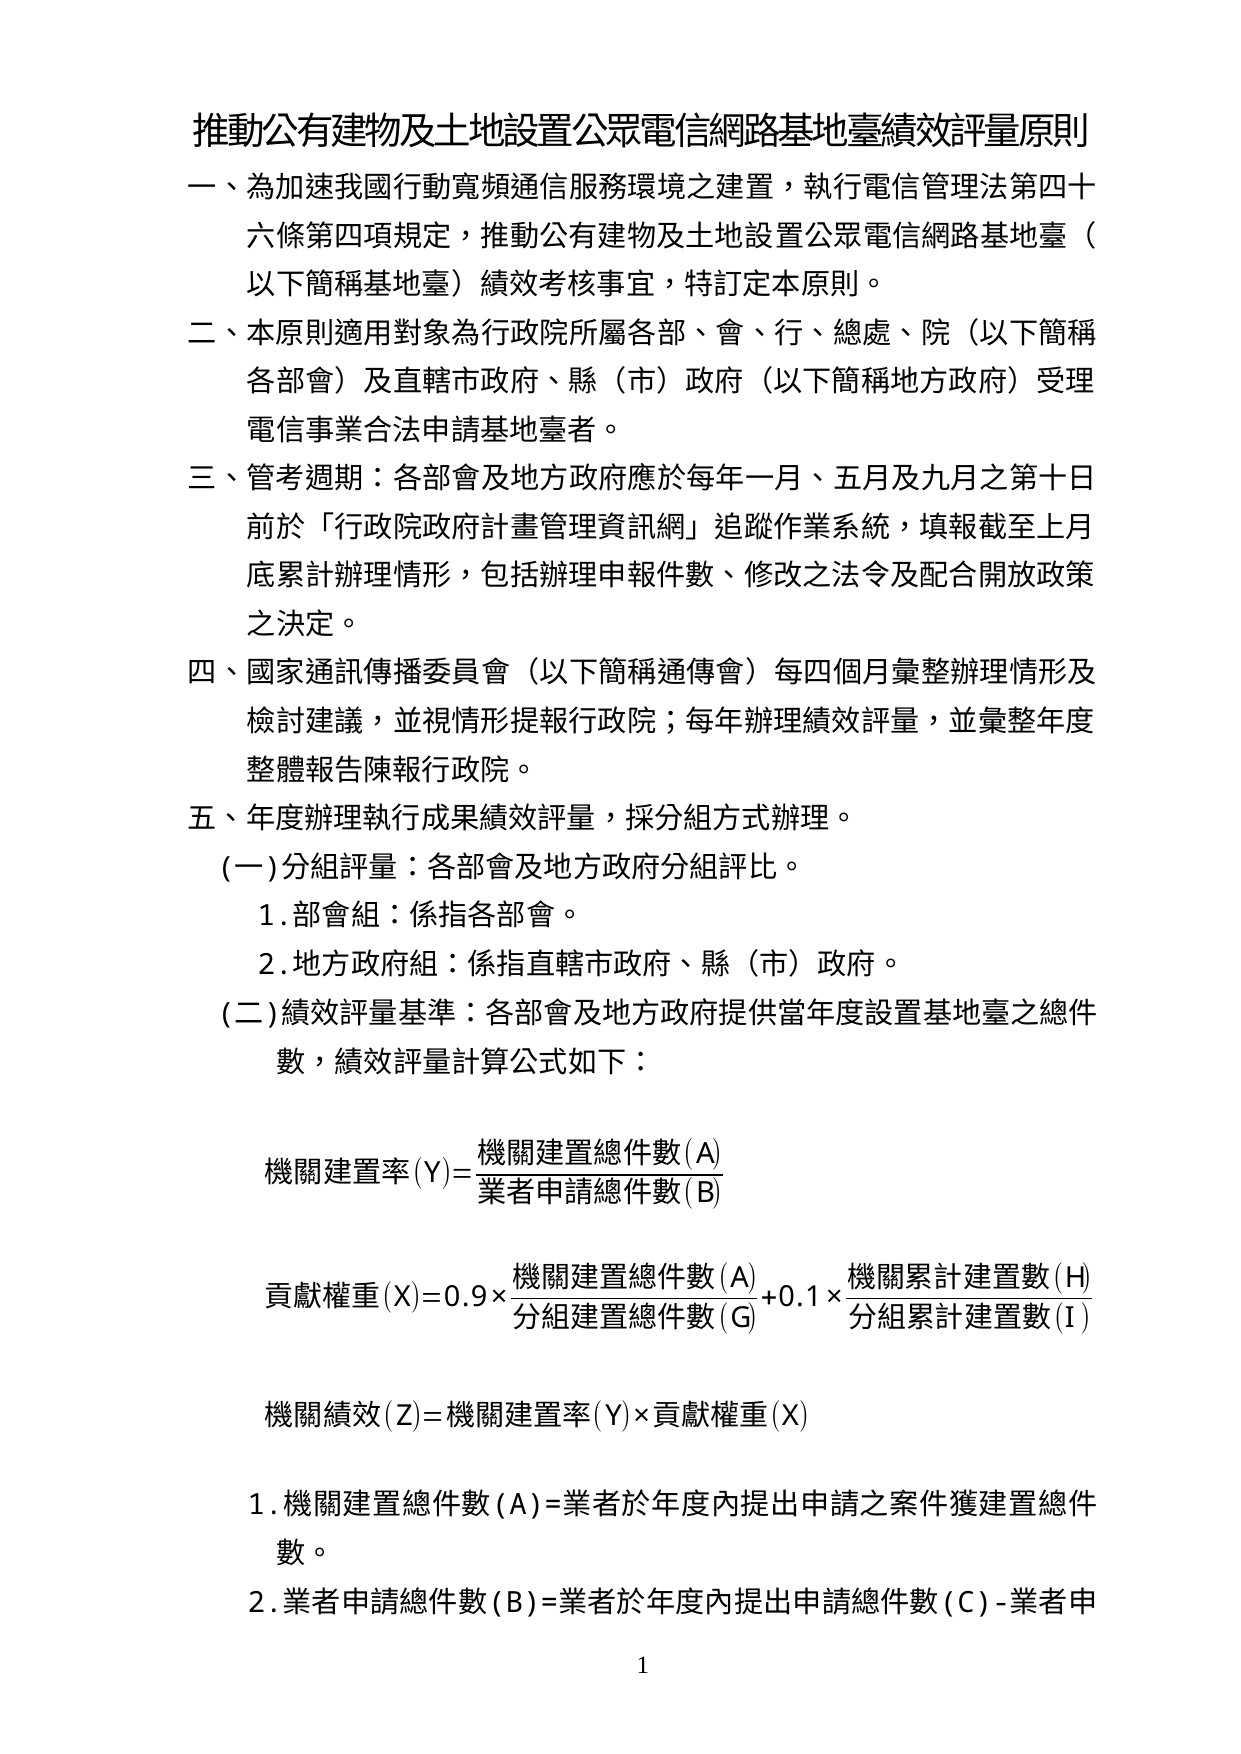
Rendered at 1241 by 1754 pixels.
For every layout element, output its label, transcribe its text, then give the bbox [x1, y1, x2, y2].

text 五、年度辦理執行成果績效評量，採分組方式辦理。 [187, 795, 1098, 837]
text 1.機關建置總件數(A)=業者於年度內提出申請之案件獲建置總件數。 [247, 1481, 1098, 1572]
text (二)績效評量基準：各部會及地方政府提供當年度設置基地臺之總件數，績效評量計算公式如下： [217, 989, 1098, 1080]
text 2.業者申請總件數(B)=業者於年度內提出申請總件數(C)-業者申 [247, 1578, 1098, 1621]
text 一、為加速我國行動寬頻通信服務環境之建置，執行電信管理法第四十六條第四項規定，推動公有建物及土地設置公眾電信網路基地臺（以下簡稱基地臺）績效考核事宜，特訂定本原則。 [187, 164, 1098, 303]
text 二、本原則適用對象為行政院所屬各部、會、行、總處、院（以下簡稱各部會）及直轄市政府、縣（市）政府（以下簡稱地方政府）受理電信事業合法申請基地臺者。 [187, 309, 1098, 449]
text 1.部會組：係指各部會。 [187, 892, 1098, 934]
text 三、管考週期：各部會及地方政府應於每年一月、五月及九月之第十日前於「行政院政府計畫管理資訊網」追蹤作業系統，填報截至上月底累計辦理情形，包括辦理申報件數、修改之法令及配合開放政策之決定。 [187, 455, 1098, 643]
text 四、國家通訊傳播委員會（以下簡稱通傳會）每四個月彙整辦理情形及檢討建議，並視情形提報行政院；每年辦理績效評量，並彙整年度整體報告陳報行政院。 [187, 649, 1098, 788]
text (一)分組評量：各部會及地方政府分組評比。 [217, 843, 1098, 886]
text 2.地方政府組：係指直轄市政府、縣（市）政府。 [187, 941, 1098, 983]
